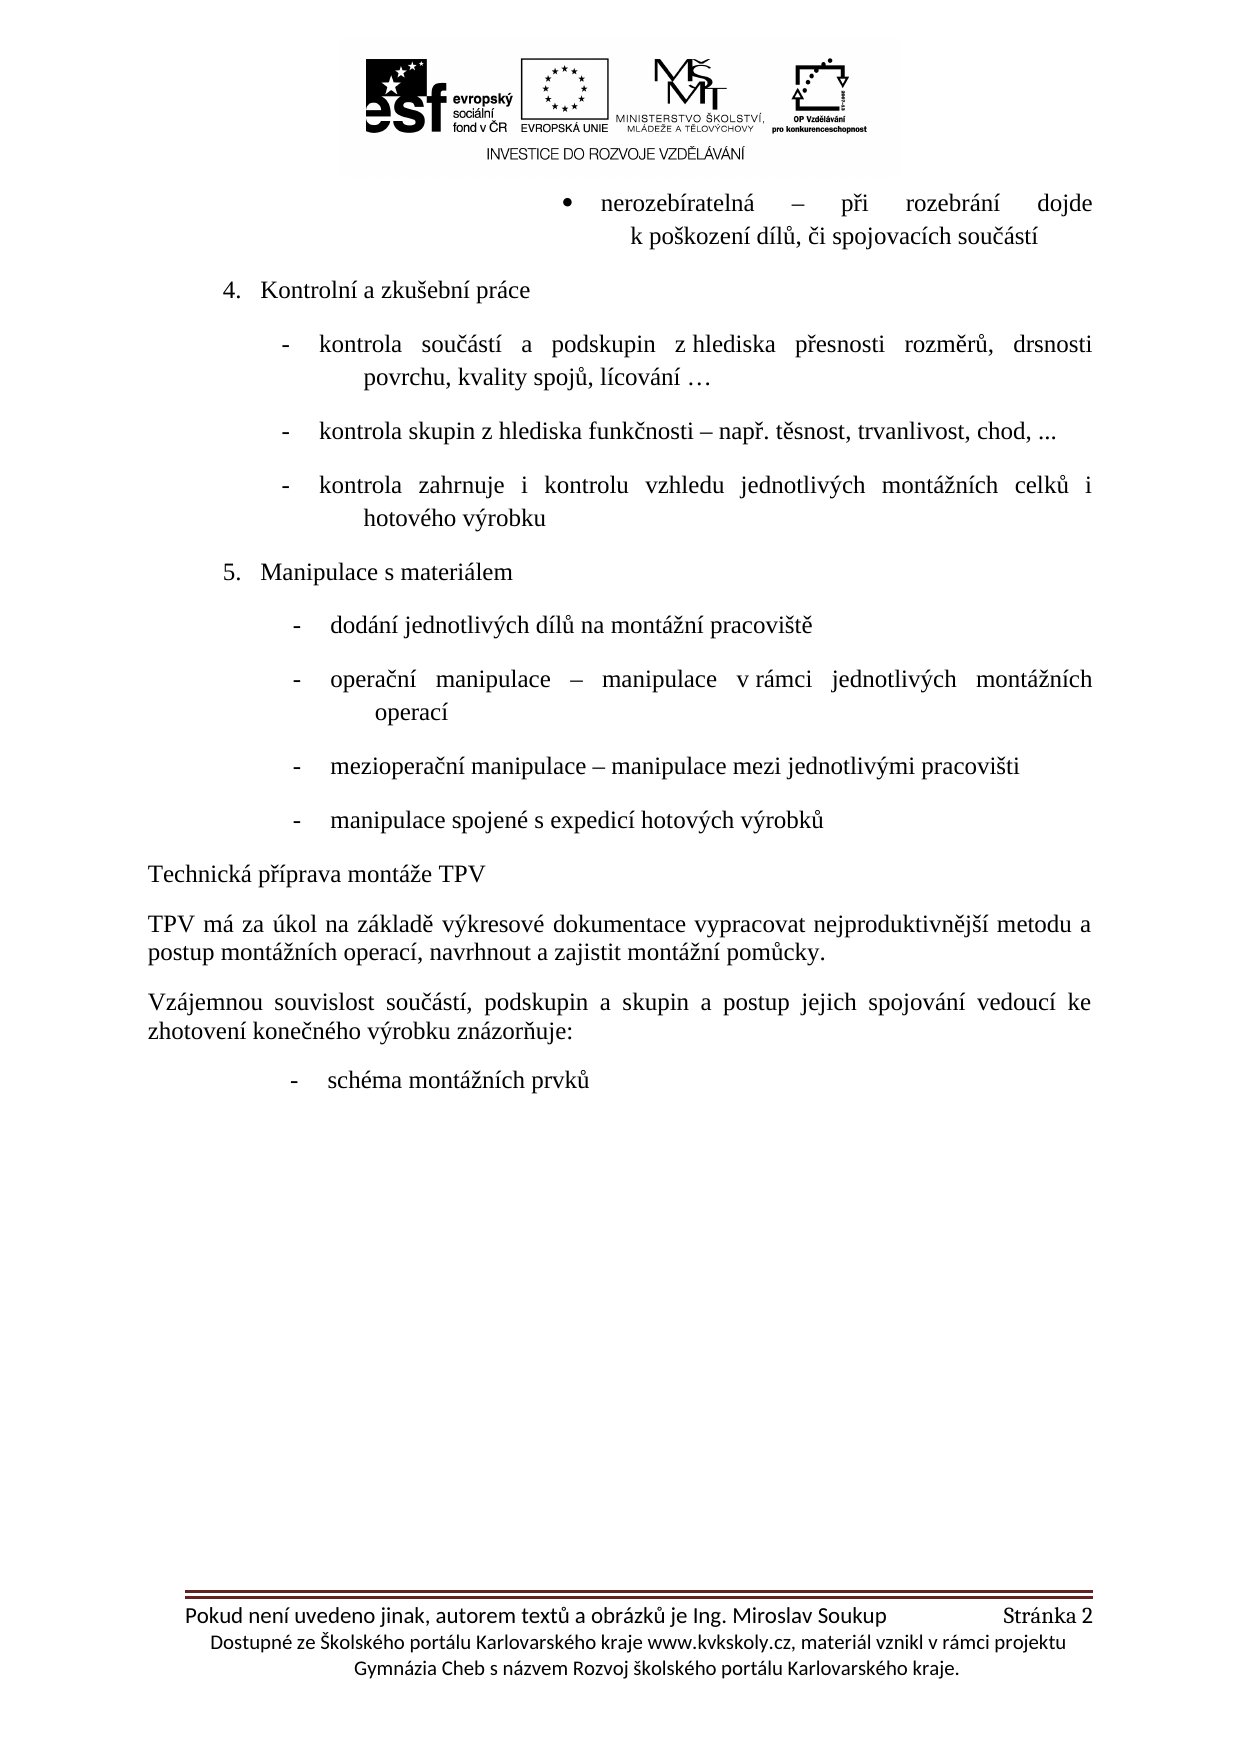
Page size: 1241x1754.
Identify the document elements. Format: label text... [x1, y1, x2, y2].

text Vzájemnou souvislost součástí, podskupin a skupin a postup jejich spojování vedoucí ke zhotovení konečného výrobku znázorňuje: [148, 987, 1093, 1044]
list manipulace spojené s expedicí hotových výrobků [293, 805, 1093, 834]
list kontrola zahrnuje i kontrolu vzhledu jednotlivých montážních celků i hotového výrobku [281, 470, 1093, 532]
list Manipulace s materiálem [223, 557, 1093, 586]
list schéma montážních prvků [290, 1065, 1093, 1094]
list nerozebíratelná – při rozebrání dojde k poškození dílů, či spojovacích součástí [563, 188, 1093, 250]
list operační manipulace – manipulace v rámci jednotlivých montážních operací [293, 664, 1093, 726]
list Kontrolní a zkušební práce [223, 275, 1093, 304]
list mezioperační manipulace – manipulace mezi jednotlivými pracovišti [293, 751, 1093, 780]
list dodání jednotlivých dílů na montážní pracoviště [293, 611, 1093, 639]
text Technická příprava montáže TPV [148, 859, 1093, 888]
list kontrola skupin z hlediska funkčnosti – např. těsnost, trvanlivost, chod, ... [281, 416, 1093, 445]
text TPV má za úkol na základě výkresové dokumentace vypracovat nejproduktivnější metodu a postup montážních operací, navrhnout a zajistit montážní pomůcky. [148, 909, 1093, 966]
list kontrola součástí a podskupin z hlediska přesnosti rozměrů, drsnosti povrchu, kvality spojů, lícování … [281, 329, 1093, 391]
